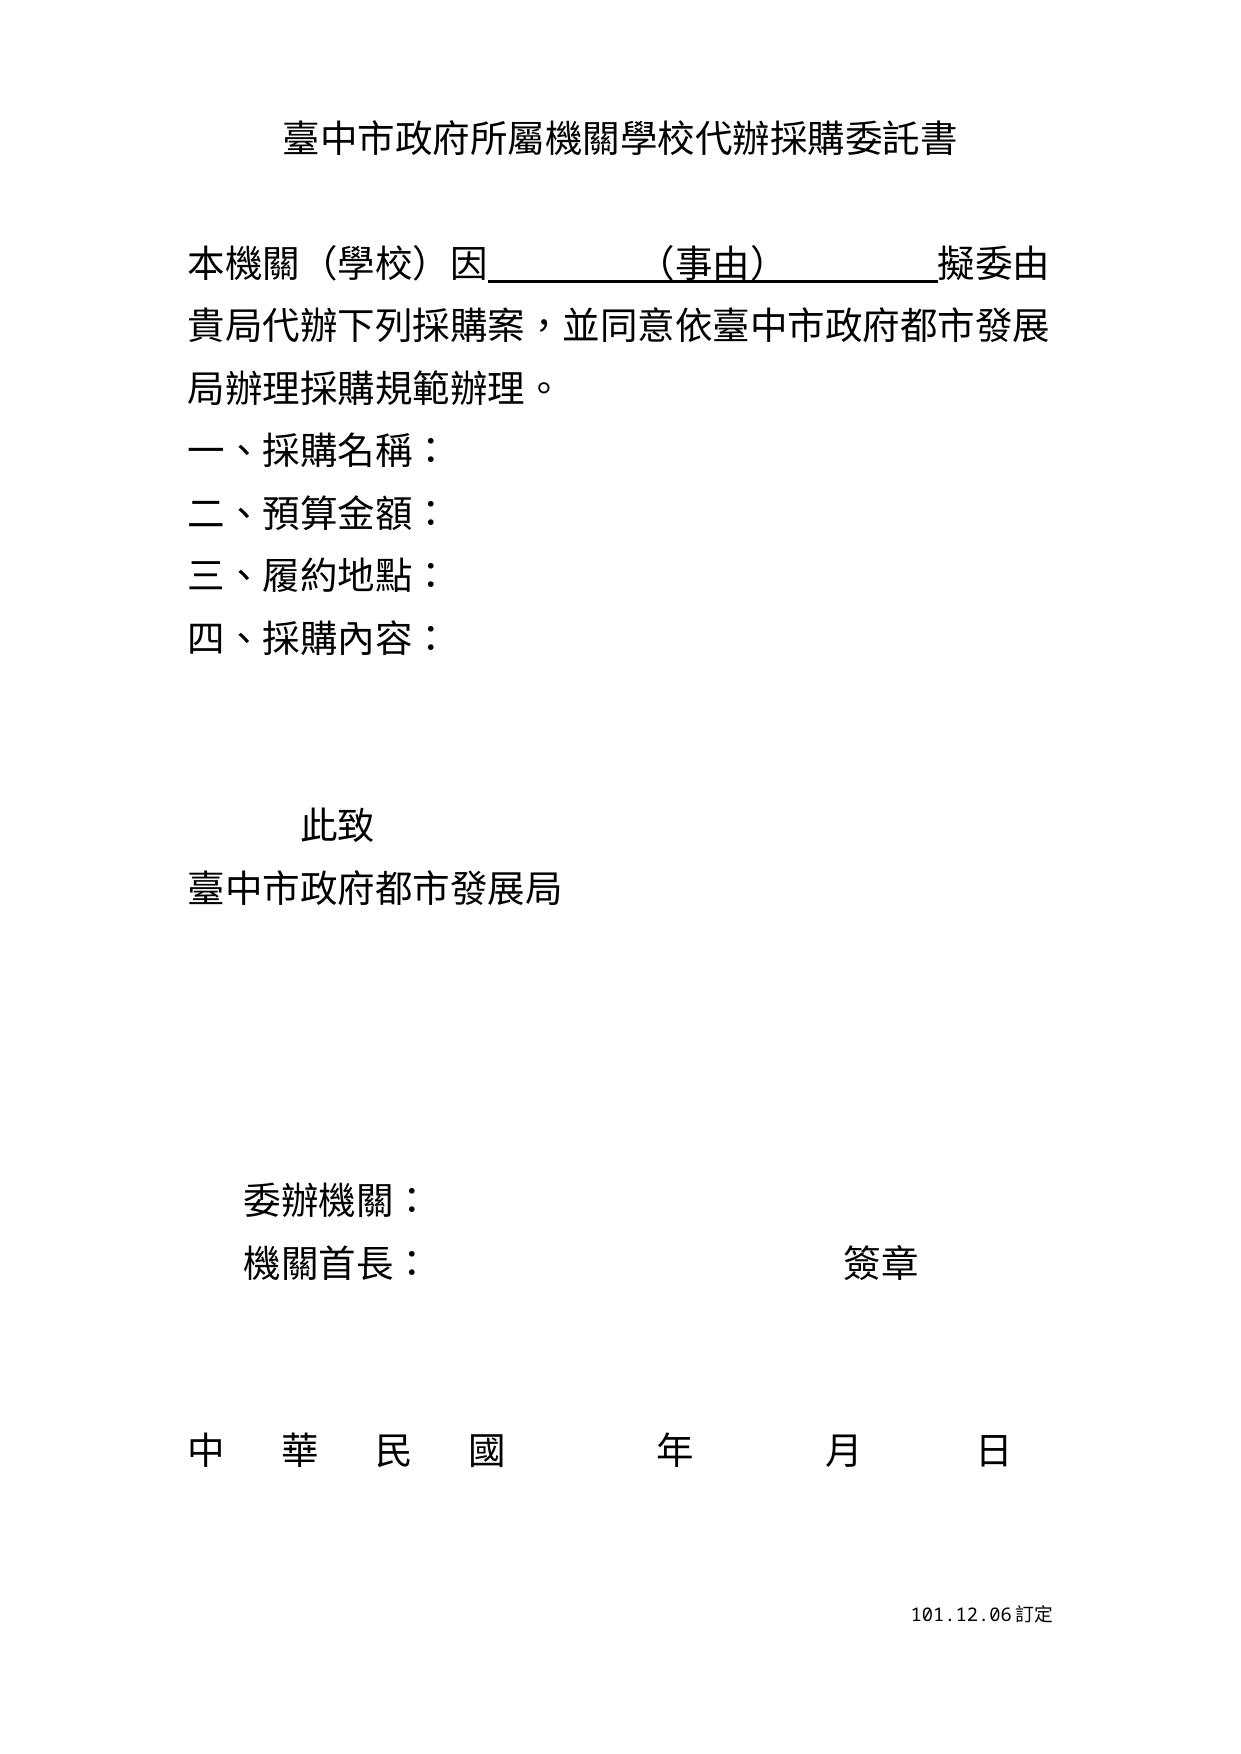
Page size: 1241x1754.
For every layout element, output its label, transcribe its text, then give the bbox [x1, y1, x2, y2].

text 機關首長： 簽章 [187, 1219, 1053, 1281]
text 臺中市政府所屬機關學校代辦採購委託書 [187, 94, 1053, 156]
text 二、預算金額： [187, 469, 1053, 531]
text 三、履約地點： [187, 531, 1053, 594]
text 四、採購內容： [187, 594, 1053, 656]
text 本機關（學校）因 （事由） 擬委由貴局代辦下列採購案，並同意依臺中市政府都市發展局辦理採購規範辦理。 [187, 219, 1053, 406]
text 此致 [187, 781, 1053, 844]
text 一、採購名稱： [187, 406, 1053, 469]
text 臺中市政府都市發展局 [187, 844, 1053, 906]
subtitle 中 華 民 國 年 月 日 [187, 1406, 1053, 1469]
text 委辦機關： [187, 1156, 1053, 1219]
